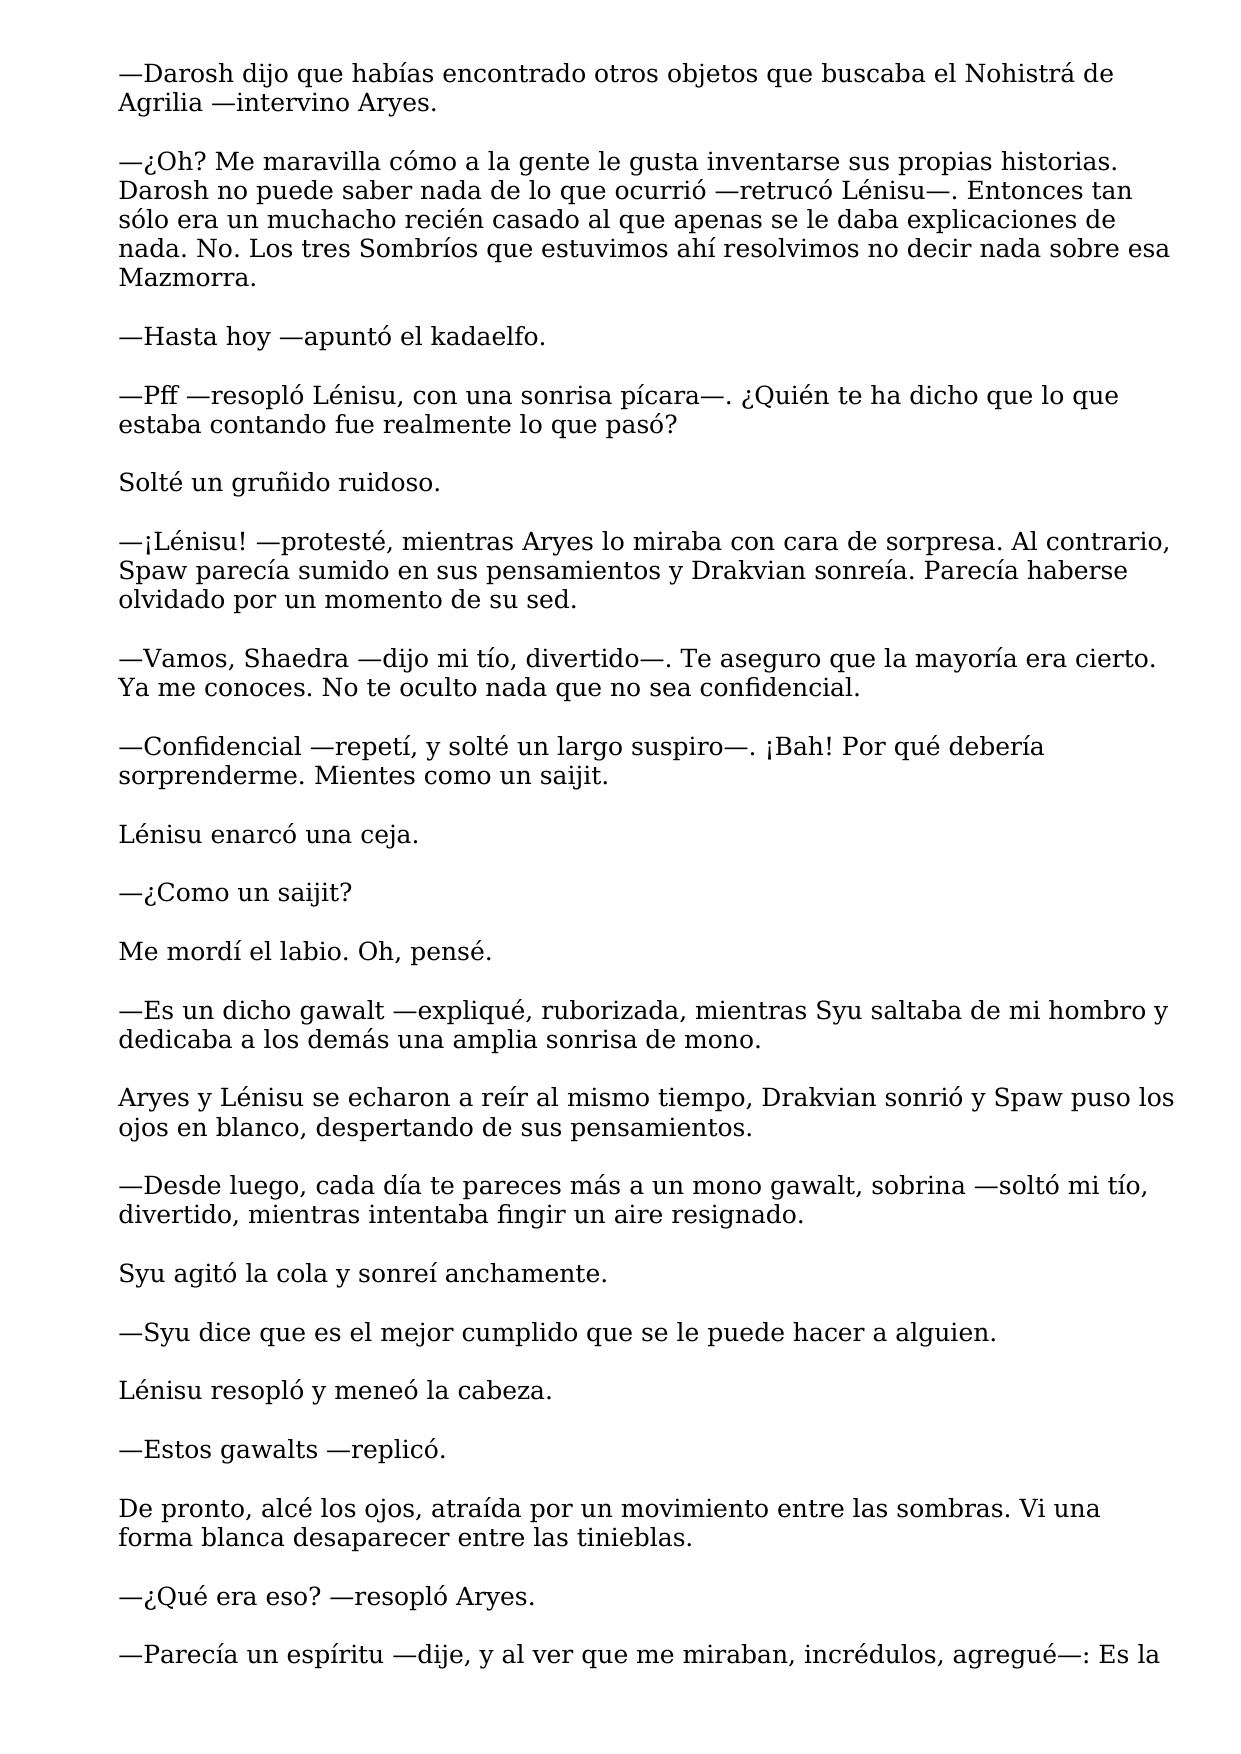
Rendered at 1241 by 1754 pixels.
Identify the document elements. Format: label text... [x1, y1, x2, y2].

text Syu agitó la cola y sonreí anchamente. [118, 1259, 1181, 1288]
text Lénisu resopló y meneó la cabeza. [118, 1377, 1181, 1406]
text —Vamos, Shaedra —dijo mi tío, divertido—. Te aseguro que la mayoría era cierto. Ya me conoces. No te oculto nada que no sea confidencial. [118, 644, 1181, 703]
text Aryes y Lénisu se echaron a reír al mismo tiempo, Drakvian sonrió y Spaw puso los ojos en blanco, despertando de sus pensamientos. [118, 1084, 1181, 1142]
text —Darosh dijo que habías encontrado otros objetos que buscaba el Nohistrá de Agrilia —intervino Aryes. [118, 59, 1181, 117]
text —Parecía un espíritu —dije, y al ver que me miraban, incrédulos, agregué—: Es la [118, 1640, 1181, 1669]
text —Estos gawalts —replicó. [118, 1435, 1181, 1464]
text Lénisu enarcó una ceja. [118, 820, 1181, 849]
text —¿Oh? Me maravilla cómo a la gente le gusta inventarse sus propias historias. Darosh no puede saber nada de lo que ocurrió —retrucó Lénisu—. Entonces tan sólo era un muchacho recién casado al que apenas se le daba explicaciones de nada. No. Los tres Sombríos que estuvimos ahí resolvimos no decir nada sobre esa Mazmorra. [118, 147, 1181, 293]
text —Pff —resopló Lénisu, con una sonrisa pícara—. ¿Quién te ha dicho que lo que estaba contando fue realmente lo que pasó? [118, 381, 1181, 439]
text —¿Qué era eso? —resopló Aryes. [118, 1582, 1181, 1611]
text —Hasta hoy —apuntó el kadaelfo. [118, 322, 1181, 351]
text —Syu dice que es el mejor cumplido que se le puede hacer a alguien. [118, 1318, 1181, 1347]
text Solté un gruñido ruidoso. [118, 469, 1181, 498]
text —Desde luego, cada día te pareces más a un mono gawalt, sobrina —soltó mi tío, divertido, mientras intentaba fingir un aire resignado. [118, 1171, 1181, 1230]
text —Es un dicho gawalt —expliqué, ruborizada, mientras Syu saltaba de mi hombro y dedicaba a los demás una amplia sonrisa de mono. [118, 996, 1181, 1054]
text —¿Como un saijit? [118, 878, 1181, 908]
text —¡Lénisu! —protesté, mientras Aryes lo miraba con cara de sorpresa. Al contrario, Spaw parecía sumido en sus pensamientos y Drakvian sonreía. Parecía haberse olvidado por un momento de su sed. [118, 527, 1181, 615]
text De pronto, alcé los ojos, atraída por un movimiento entre las sombras. Vi una forma blanca desaparecer entre las tinieblas. [118, 1494, 1181, 1552]
text Me mordí el labio. Oh, pensé. [118, 937, 1181, 966]
text —Confidencial —repetí, y solté un largo suspiro—. ¡Bah! Por qué debería sorprenderme. Mientes como un saijit. [118, 732, 1181, 790]
